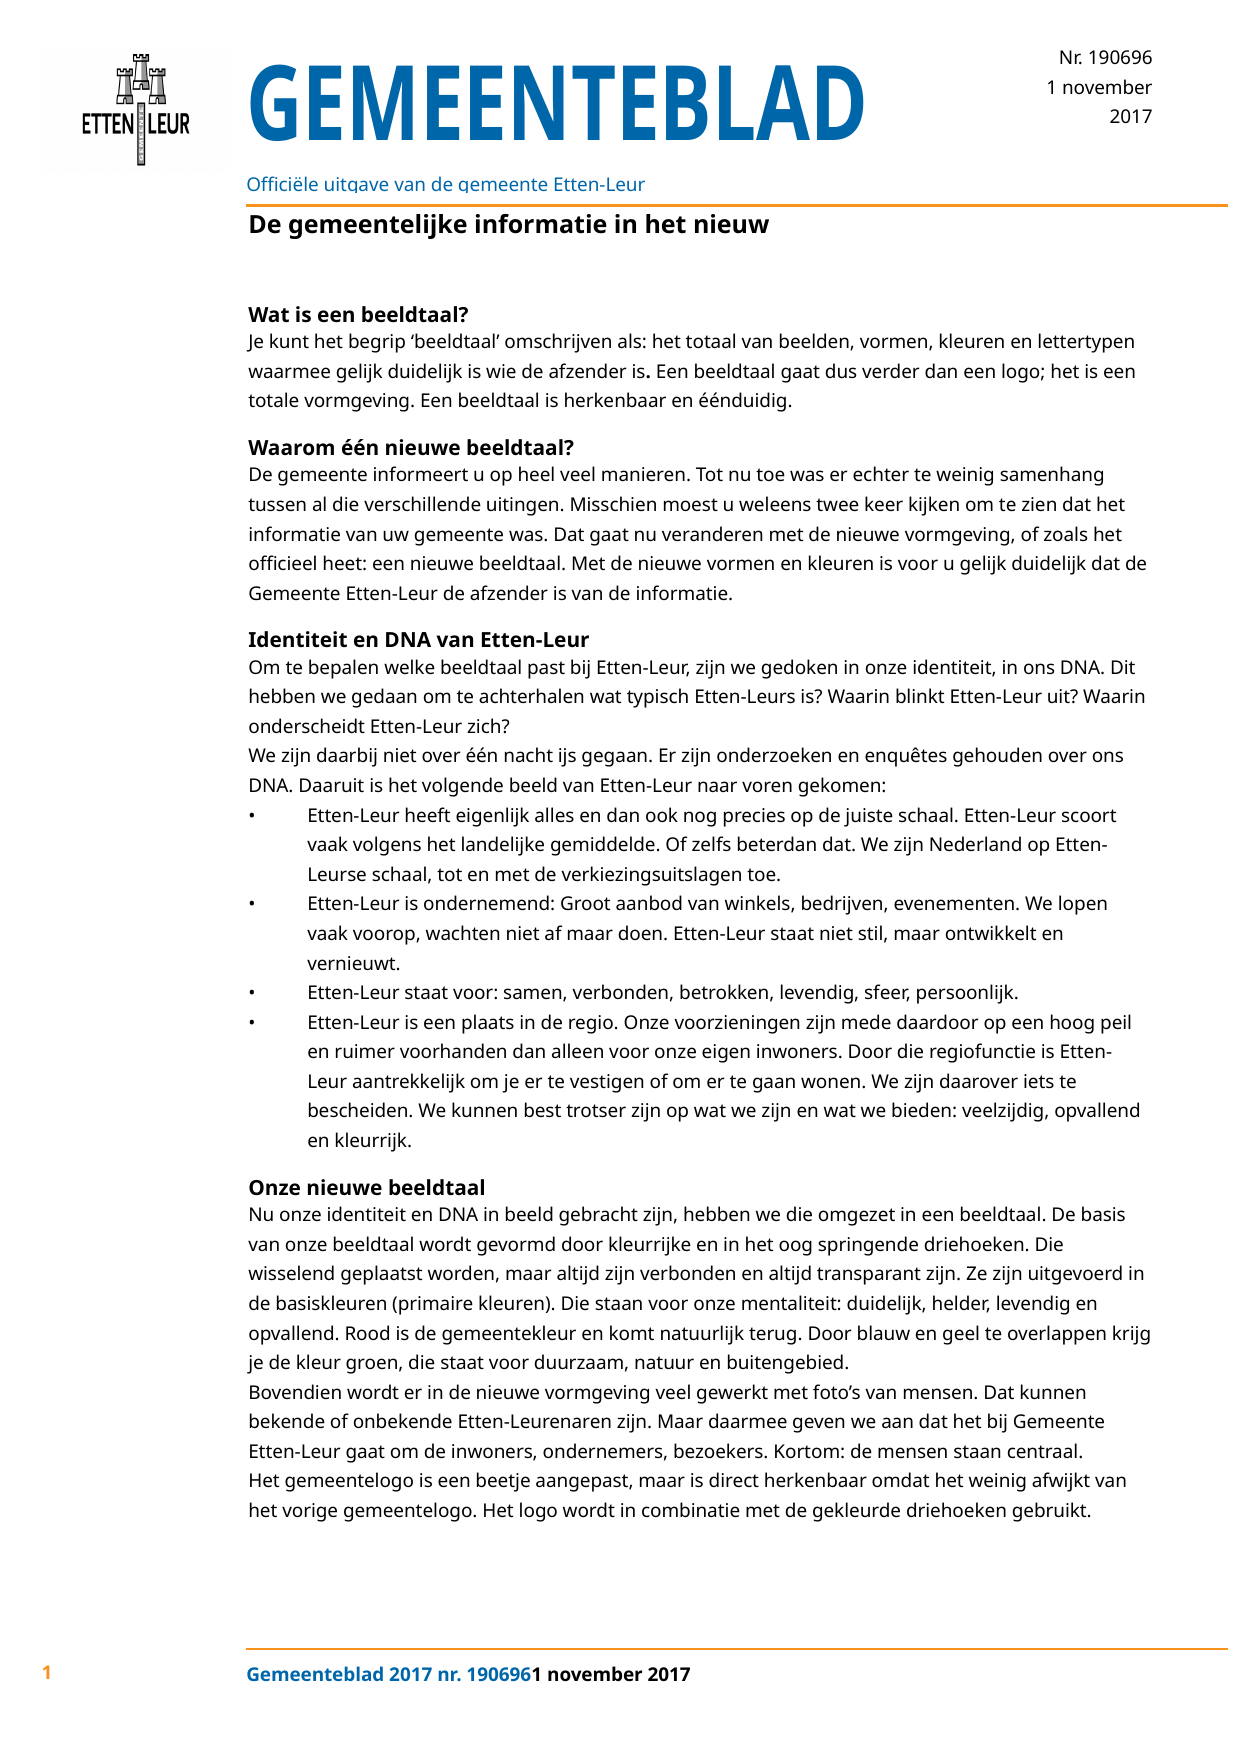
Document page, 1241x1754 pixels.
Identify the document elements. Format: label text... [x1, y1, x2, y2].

text Onze nieuwe beeldtaal [248, 1173, 1152, 1201]
text Het gemeentelogo is een beetje aangepast, maar is direct herkenbaar omdat het weinig afwijkt van het vorige gemeentelogo. Het logo wordt in combinatie met de gekleurde driehoeken gebruikt. [248, 1468, 1152, 1523]
text Wat is een beeldtaal? [248, 300, 1152, 328]
text Je kunt het begrip ‘beeldtaal’ omschrijven als: het totaal van beelden, vormen, kleuren en lettertypen waarmee gelijk duidelijk is wie de afzender is. Een beeldtaal gaat dus verder dan een logo; het is een totale vormgeving. Een beeldtaal is herkenbaar en éénduidig. [248, 328, 1152, 413]
list Etten-Leur is een plaats in de regio. Onze voorzieningen zijn mede daardoor op een hoog peil en ruimer voorhanden dan alleen voor onze eigen inwoners. Door die regiofunctie is Etten-Leur aantrekkelijk om je er te vestigen of om er te gaan wonen. We zijn daarover iets te bescheiden. We kunnen best trotser zijn op wat we zijn en wat we bieden: veelzijdig, opvallend en kleurrijk. [248, 1009, 1152, 1153]
text Identiteit en DNA van Etten-Leur [248, 626, 1152, 654]
text De gemeentelijke informatie in het nieuw [248, 207, 1152, 241]
picture [41, 47, 231, 172]
text We zijn daarbij niet over één nacht ijs gegaan. Er zijn onderzoeken en enquêtes gehouden over ons DNA. Daaruit is het volgende beeld van Etten-Leur naar voren gekomen: [248, 743, 1152, 798]
list Etten-Leur is ondernemend: Groot aanbod van winkels, bedrijven, evenementen. We lopen vaak voorop, wachten niet af maar doen. Etten-Leur staat niet stil, maar ontwikkelt en vernieuwt. [248, 891, 1152, 976]
list Etten-Leur staat voor: samen, verbonden, betrokken, levendig, sfeer, persoonlijk. [248, 979, 1152, 1005]
text De gemeente informeert u op heel veel manieren. Tot nu toe was er echter te weinig samenhang tussen al die verschillende uitingen. Misschien moest u weleens twee keer kijken om te zien dat het informatie van uw gemeente was. Dat gaat nu veranderen met de nieuwe vormgeving, of zoals het officieel heet: een nieuwe beeldtaal. Met de nieuwe vormen en kleuren is voor u gelijk duidelijk dat de Gemeente Etten-Leur de afzender is van de informatie. [248, 462, 1152, 606]
text Waarom één nieuwe beeldtaal? [248, 433, 1152, 462]
text Om te bepalen welke beeldtaal past bij Etten-Leur, zijn we gedoken in onze identiteit, in ons DNA. Dit hebben we gedaan om te achterhalen wat typisch Etten-Leurs is? Waarin blinkt Etten-Leur uit? Waarin onderscheidt Etten-Leur zich? [248, 654, 1152, 739]
list Etten-Leur heeft eigenlijk alles en dan ook nog precies op de juiste schaal. Etten-Leur scoort vaak volgens het landelijke gemiddelde. Of zelfs beterdan dat. We zijn Nederland op Etten-Leurse schaal, tot en met de verkiezingsuitslagen toe. [248, 802, 1152, 887]
text Nu onze identiteit en DNA in beeld gebracht zijn, hebben we die omgezet in een beeldtaal. De basis van onze beeldtaal wordt gevormd door kleurrijke en in het oog springende driehoeken. Die wisselend geplaatst worden, maar altijd zijn verbonden en altijd transparant zijn. Ze zijn uitgevoerd in de basiskleuren (primaire kleuren). Die staan voor onze mentaliteit: duidelijk, helder, levendig en opvallend. Rood is de gemeentekleur en komt natuurlijk terug. Door blauw en geel te overlappen krijg je de kleur groen, die staat voor duurzaam, natuur en buitengebied. [248, 1201, 1152, 1375]
text Bovendien wordt er in de nieuwe vormgeving veel gewerkt met foto’s van mensen. Dat kunnen bekende of onbekende Etten-Leurenaren zijn. Maar daarmee geven we aan dat het bij Gemeente Etten-Leur gaat om de inwoners, ondernemers, bezoekers. Kortom: de mensen staan centraal. [248, 1379, 1152, 1464]
